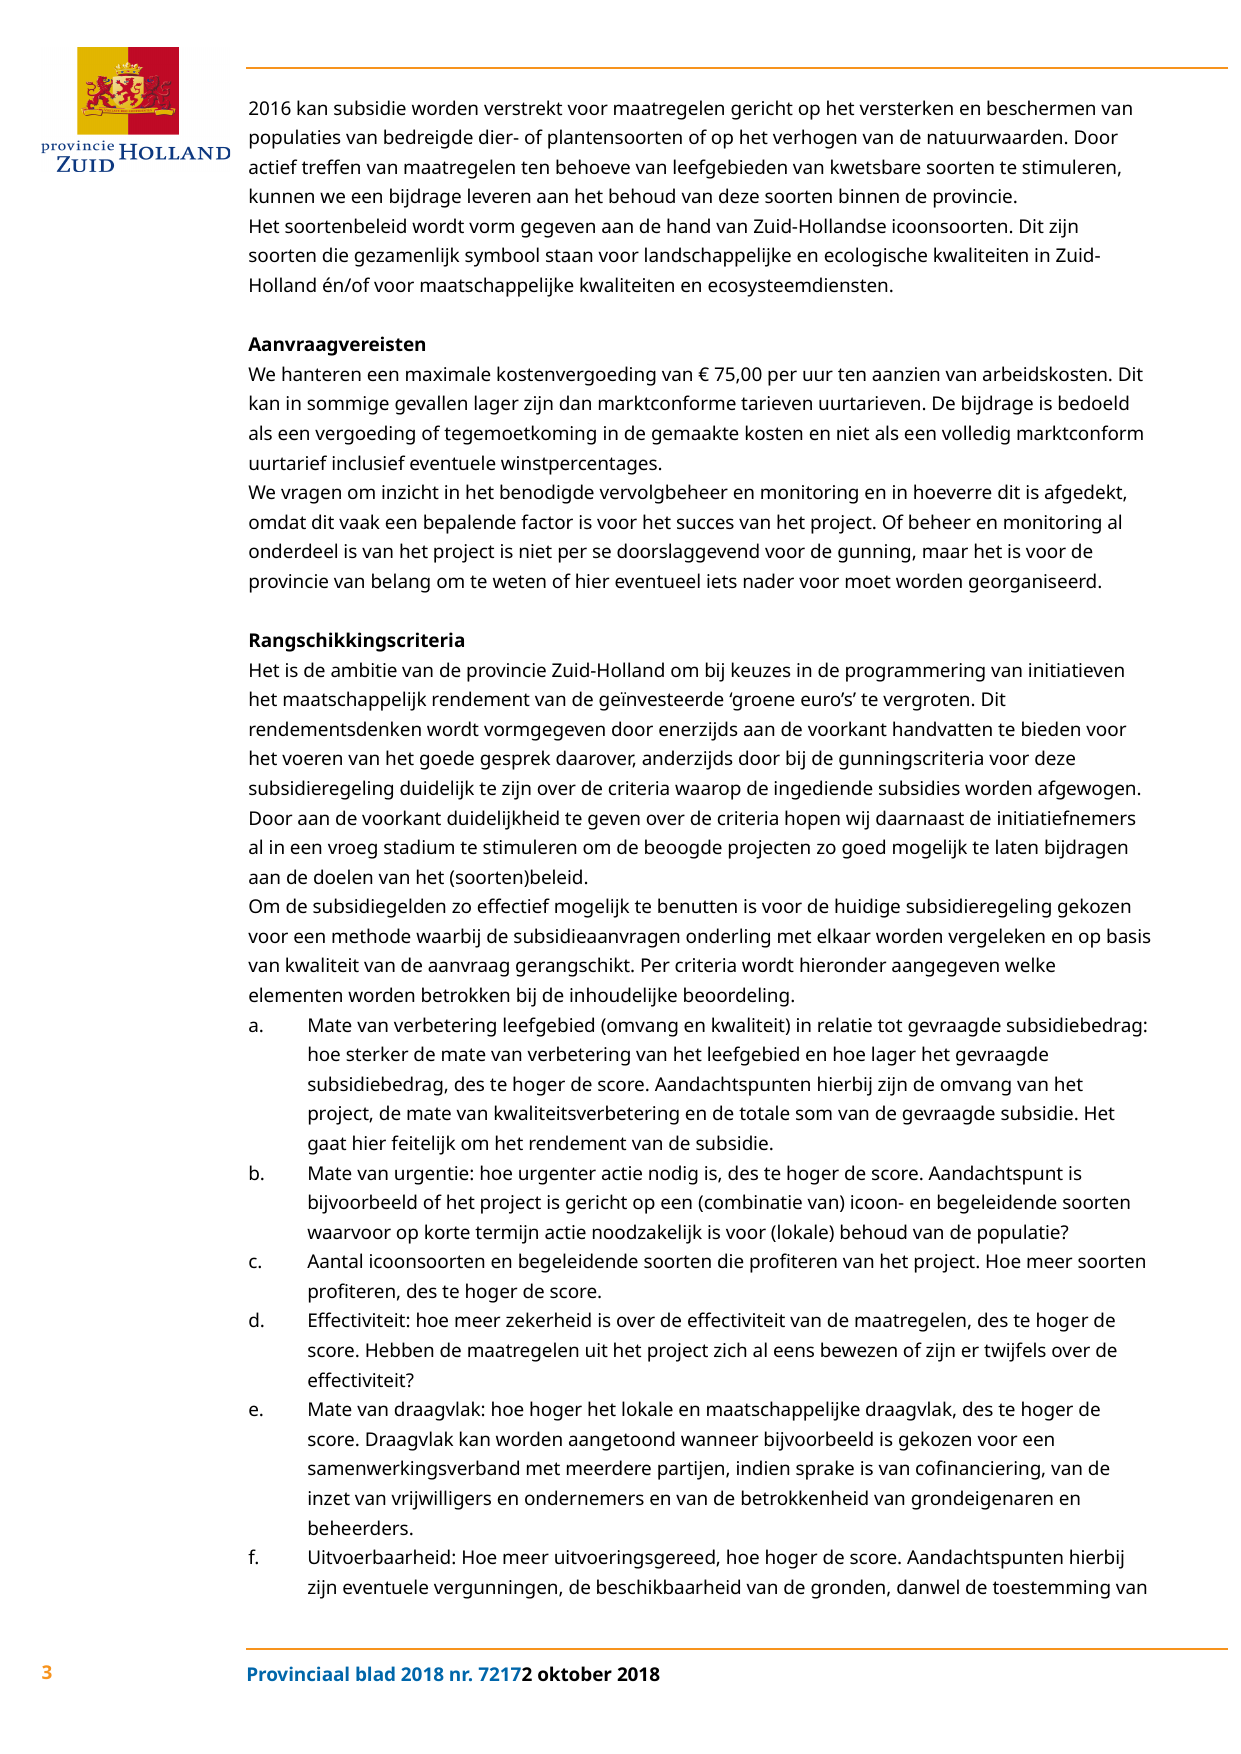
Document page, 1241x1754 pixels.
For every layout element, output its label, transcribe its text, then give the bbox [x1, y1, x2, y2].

text Rangschikkingscriteria [248, 627, 1152, 653]
picture [41, 47, 231, 172]
list Mate van draagvlak: hoe hoger het lokale en maatschappelijke draagvlak, des te hoger de score. Draagvlak kan worden aangetoond wanneer bijvoorbeeld is gekozen voor een samenwerkingsverband met meerdere partijen, indien sprake is van cofinanciering, van de inzet van vrijwilligers en ondernemers en van de betrokkenheid van grondeigenaren en beheerders. [248, 1396, 1152, 1541]
list Uitvoerbaarheid: Hoe meer uitvoeringsgereed, hoe hoger de score. Aandachtspunten hierbij zijn eventuele vergunningen, de beschikbaarheid van de gronden, danwel de toestemming van [248, 1544, 1152, 1600]
list Mate van verbetering leefgebied (omvang en kwaliteit) in relatie tot gevraagde subsidiebedrag: hoe sterker de mate van verbetering van het leefgebied en hoe lager het gevraagde subsidiebedrag, des te hoger de score. Aandachtspunten hierbij zijn de omvang van het project, de mate van kwaliteitsverbetering en de totale som van de gevraagde subsidie. Het gaat hier feitelijk om het rendement van de subsidie. [248, 1012, 1152, 1156]
text Aanvraagvereisten [248, 331, 1152, 357]
list Aantal icoonsoorten en begeleidende soorten die profiteren van het project. Hoe meer soorten profiteren, des te hoger de score. [248, 1248, 1152, 1304]
text We hanteren een maximale kostenvergoeding van € 75,00 per uur ten aanzien van arbeidskosten. Dit kan in sommige gevallen lager zijn dan marktconforme tarieven uurtarieven. De bijdrage is bedoeld als een vergoeding of tegemoetkoming in de gemaakte kosten en niet als een volledig marktconform uurtarief inclusief eventuele winstpercentages. [248, 361, 1152, 476]
text We vragen om inzicht in het benodigde vervolgbeheer en monitoring en in hoeverre dit is afgedekt, omdat dit vaak een bepalende factor is voor het succes van het project. Of beheer en monitoring al onderdeel is van het project is niet per se doorslaggevend voor de gunning, maar het is voor de provincie van belang om te weten of hier eventueel iets nader voor moet worden georganiseerd. [248, 479, 1152, 594]
list Effectiviteit: hoe meer zekerheid is over de effectiviteit van de maatregelen, des te hoger de score. Hebben de maatregelen uit het project zich al eens bewezen of zijn er twijfels over de effectiviteit? [248, 1308, 1152, 1393]
text Het soortenbeleid wordt vorm gegeven aan de hand van Zuid-Hollandse icoonsoorten. Dit zijn soorten die gezamenlijk symbool staan voor landschappelijke en ecologische kwaliteiten in Zuid-Holland én/of voor maatschappelijke kwaliteiten en ecosysteemdiensten. [248, 213, 1152, 298]
text Het is de ambitie van de provincie Zuid-Holland om bij keuzes in de programmering van initiatieven het maatschappelijk rendement van de geïnvesteerde ‘groene euro’s’ te vergroten. Dit rendementsdenken wordt vormgegeven door enerzijds aan de voorkant handvatten te bieden voor het voeren van het goede gesprek daarover, anderzijds door bij de gunningscriteria voor deze subsidieregeling duidelijk te zijn over de criteria waarop de ingediende subsidies worden afgewogen. Door aan de voorkant duidelijkheid te geven over de criteria hopen wij daarnaast de initiatiefnemers al in een vroeg stadium te stimuleren om de beoogde projecten zo goed mogelijk te laten bijdragen aan de doelen van het (soorten)beleid. [248, 657, 1152, 890]
list Mate van urgentie: hoe urgenter actie nodig is, des te hoger de score. Aandachtspunt is bijvoorbeeld of het project is gericht op een (combinatie van) icoon- en begeleidende soorten waarvoor op korte termijn actie noodzakelijk is voor (lokale) behoud van de populatie? [248, 1160, 1152, 1245]
text Om de subsidiegelden zo effectief mogelijk te benutten is voor de huidige subsidieregeling gekozen voor een methode waarbij de subsidieaanvragen onderling met elkaar worden vergeleken en op basis van kwaliteit van de aanvraag gerangschikt. Per criteria wordt hieronder aangegeven welke elementen worden betrokken bij de inhoudelijke beoordeling. [248, 893, 1152, 1008]
text 2016 kan subsidie worden verstrekt voor maatregelen gericht op het versterken en beschermen van populaties van bedreigde dier- of plantensoorten of op het verhogen van de natuurwaarden. Door actief treffen van maatregelen ten behoeve van leefgebieden van kwetsbare soorten te stimuleren, kunnen we een bijdrage leveren aan het behoud van deze soorten binnen de provincie. [248, 95, 1152, 209]
